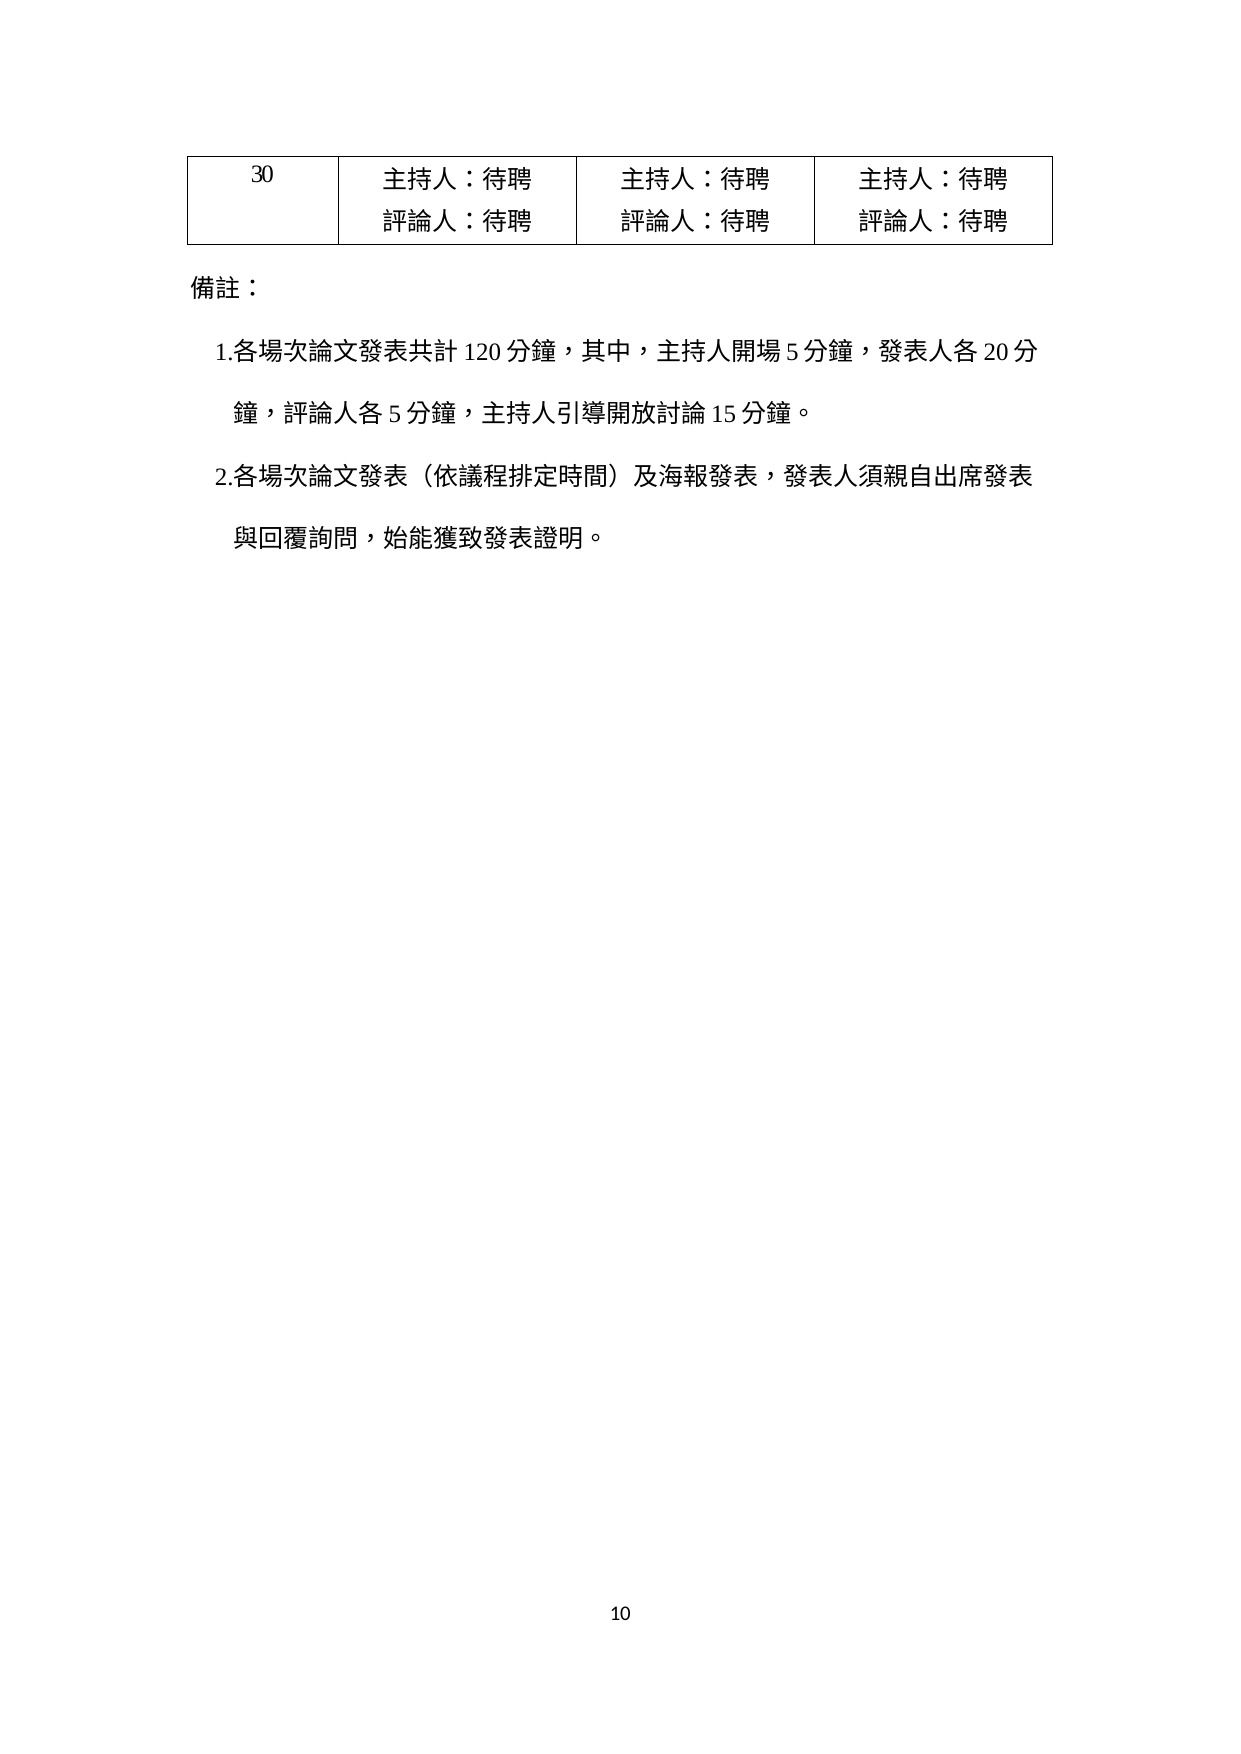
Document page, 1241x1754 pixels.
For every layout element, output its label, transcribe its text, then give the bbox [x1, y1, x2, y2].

text 2.各場次論文發表（依議程排定時間）及海報發表，發表人須親自出席發表與回覆詢問，始能獲致發表證明。 [214, 433, 1044, 558]
text 備註： [190, 245, 1044, 308]
text 1.各場次論文發表共計120分鐘，其中，主持人開場5分鐘，發表人各20分鐘，評論人各5分鐘，主持人引導開放討論15分鐘。 [214, 308, 1044, 433]
table_cell 主持人：待聘 評論人：待聘 [815, 157, 1052, 244]
table_cell 主持人：待聘 評論人：待聘 [577, 157, 814, 244]
table_cell 主持人：待聘 評論人：待聘 [339, 157, 576, 244]
